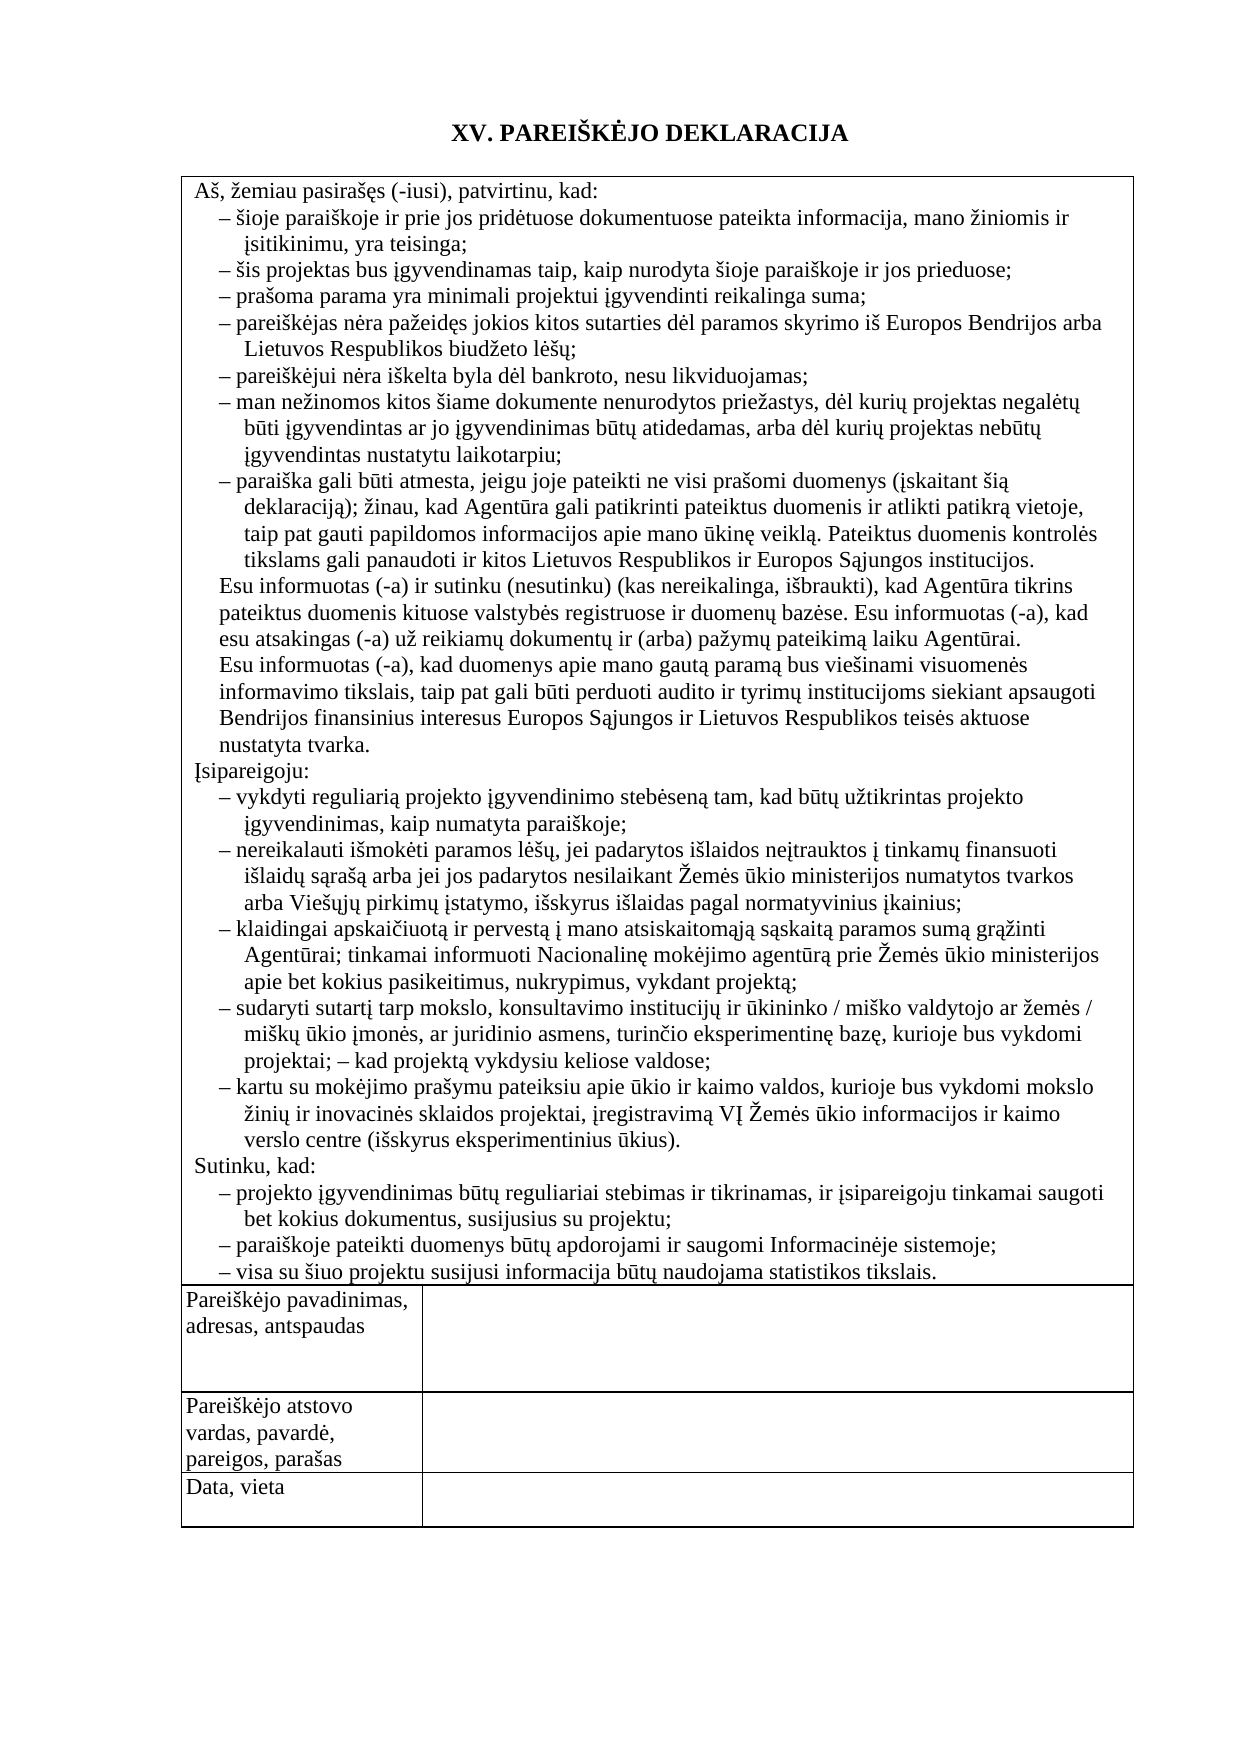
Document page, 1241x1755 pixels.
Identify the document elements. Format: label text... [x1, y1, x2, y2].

table_cell [423, 1286, 427, 1391]
table_cell [423, 1393, 427, 1472]
text XV. PAREIŠKĖJO DEKLARACIJA [177, 118, 1122, 147]
table_cell [1129, 1286, 1133, 1391]
table_cell Pareiškėjo pavadinimas, adresas, antspaudas [182, 1286, 422, 1391]
table_cell [1129, 1473, 1133, 1526]
table_cell Data, vieta [182, 1473, 422, 1526]
table_cell [1129, 1393, 1133, 1472]
table_cell [423, 1473, 427, 1526]
